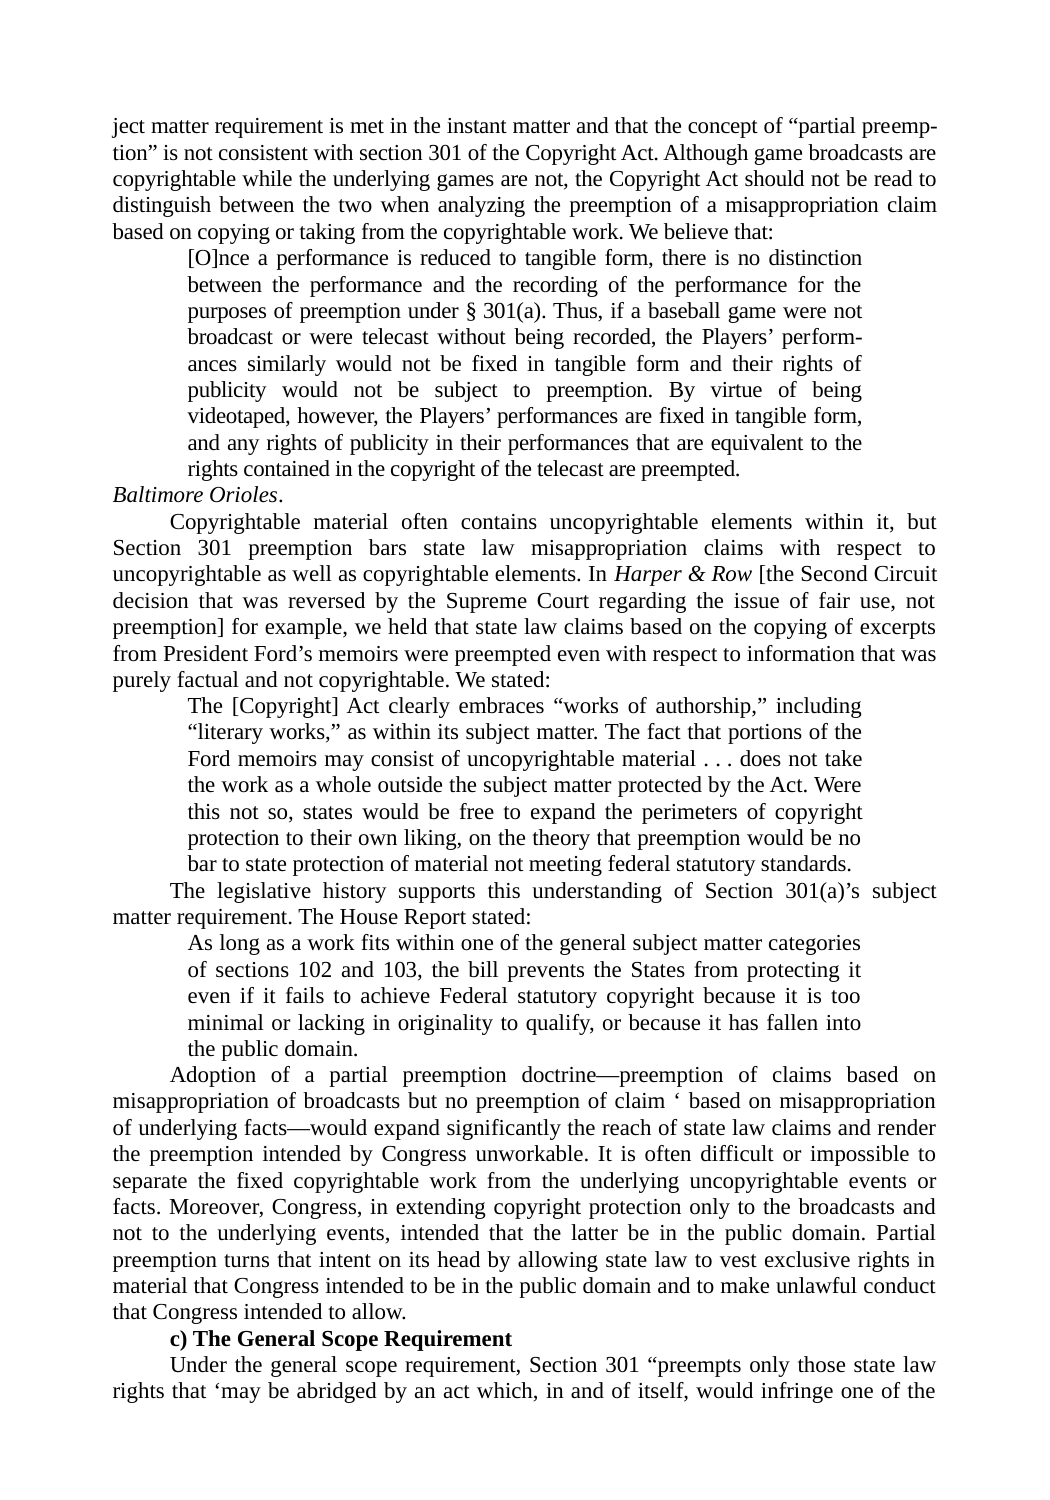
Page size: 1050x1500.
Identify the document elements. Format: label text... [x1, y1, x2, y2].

text The [Copyright] Act clearly embraces “works of authorship,” including “literary works,” as within its subject matter. The fact that portions of the Ford memoirs may consist of uncopyrightable material . . . does not take the work as a whole outside the subject matter protected by the Act. Were this not so, states would be free to expand the perimeters of copy­right protection to their own liking, on the theory that preemption would be no bar to state protection of material not meeting federal statutory standards. [187, 692, 862, 877]
text c) The General Scope Requirement [112, 1325, 937, 1351]
text ject matter requirement is met in the instant matter and that the concept of “partial pre­emp­tion” is not consistent with section 301 of the Copyright Act. Although game broadcasts are copyrightable while the underlying games are not, the Copyright Act should not be read to distinguish between the two when analyzing the preemption of a misappropriation claim based on copying or taking from the copyrightable work. We believe that: [112, 112, 937, 244]
text As long as a work fits within one of the general subject matter categories of sections 102 and 103, the bill prevents the States from protecting it even if it fails to achieve Federal statutory copyright because it is too minimal or lacking in originality to qualify, or because it has fallen into the public domain. [187, 929, 862, 1061]
text Under the general scope requirement, Section 301 “preempts only those state law rights that ‘may be abridged by an act which, in and of itself, would infringe one of the [112, 1351, 937, 1404]
text Adoption of a partial preemption doctrine—preemption of claims based on misappropriation of broadcasts but no preemption of claim ‘ based on misappropriation of underlying facts—would expand significantly the reach of state law claims and render the preemption intended by Congress unworkable. It is often difficult or impossible to separate the fixed copyrightable work from the underlying uncopyrightable events or facts. Moreover, Congress, in extending copyright protection only to the broadcasts and not to the underlying events, intended that the latter be in the public domain. Partial preemption turns that intent on its head by allowing state law to vest exclusive rights in material that Congress intended to be in the public domain and to make unlawful conduct that Congress intended to allow. [112, 1061, 937, 1325]
text Copyrightable material often contains uncopyrightable elements within it, but Section 301 preemption bars state law misappropriation claims with respect to uncopyrightable as well as copyrightable elements. In Harper & Row [the Second Circuit decision that was reversed by the Supreme Court regarding the issue of fair use, not preemption] for example, we held that state law claims based on the copying of excerpts from President Ford’s memoirs were preempted even with respect to information that was purely factual and not copyrightable. We stated: [112, 508, 937, 692]
text Baltimore Orioles. [112, 481, 937, 508]
text The legislative history supports this understanding of Section 301(a)’s subject matter requirement. The House Report stated: [112, 877, 937, 929]
text [O]nce a performance is reduced to tangible form, there is no distinction between the performance and the recording of the performance for the purposes of preemption under § 301(a). Thus, if a baseball game were not broadcast or were telecast without being recorded, the Players’ per­form­ances similarly would not be fixed in tangible form and their rights of publicity would not be subject to preemption. By virtue of being videotaped, however, the Players’ performances are fixed in tangible form, and any rights of publicity in their performances that are equivalent to the rights contained in the copyright of the telecast are preempted. [187, 244, 862, 481]
